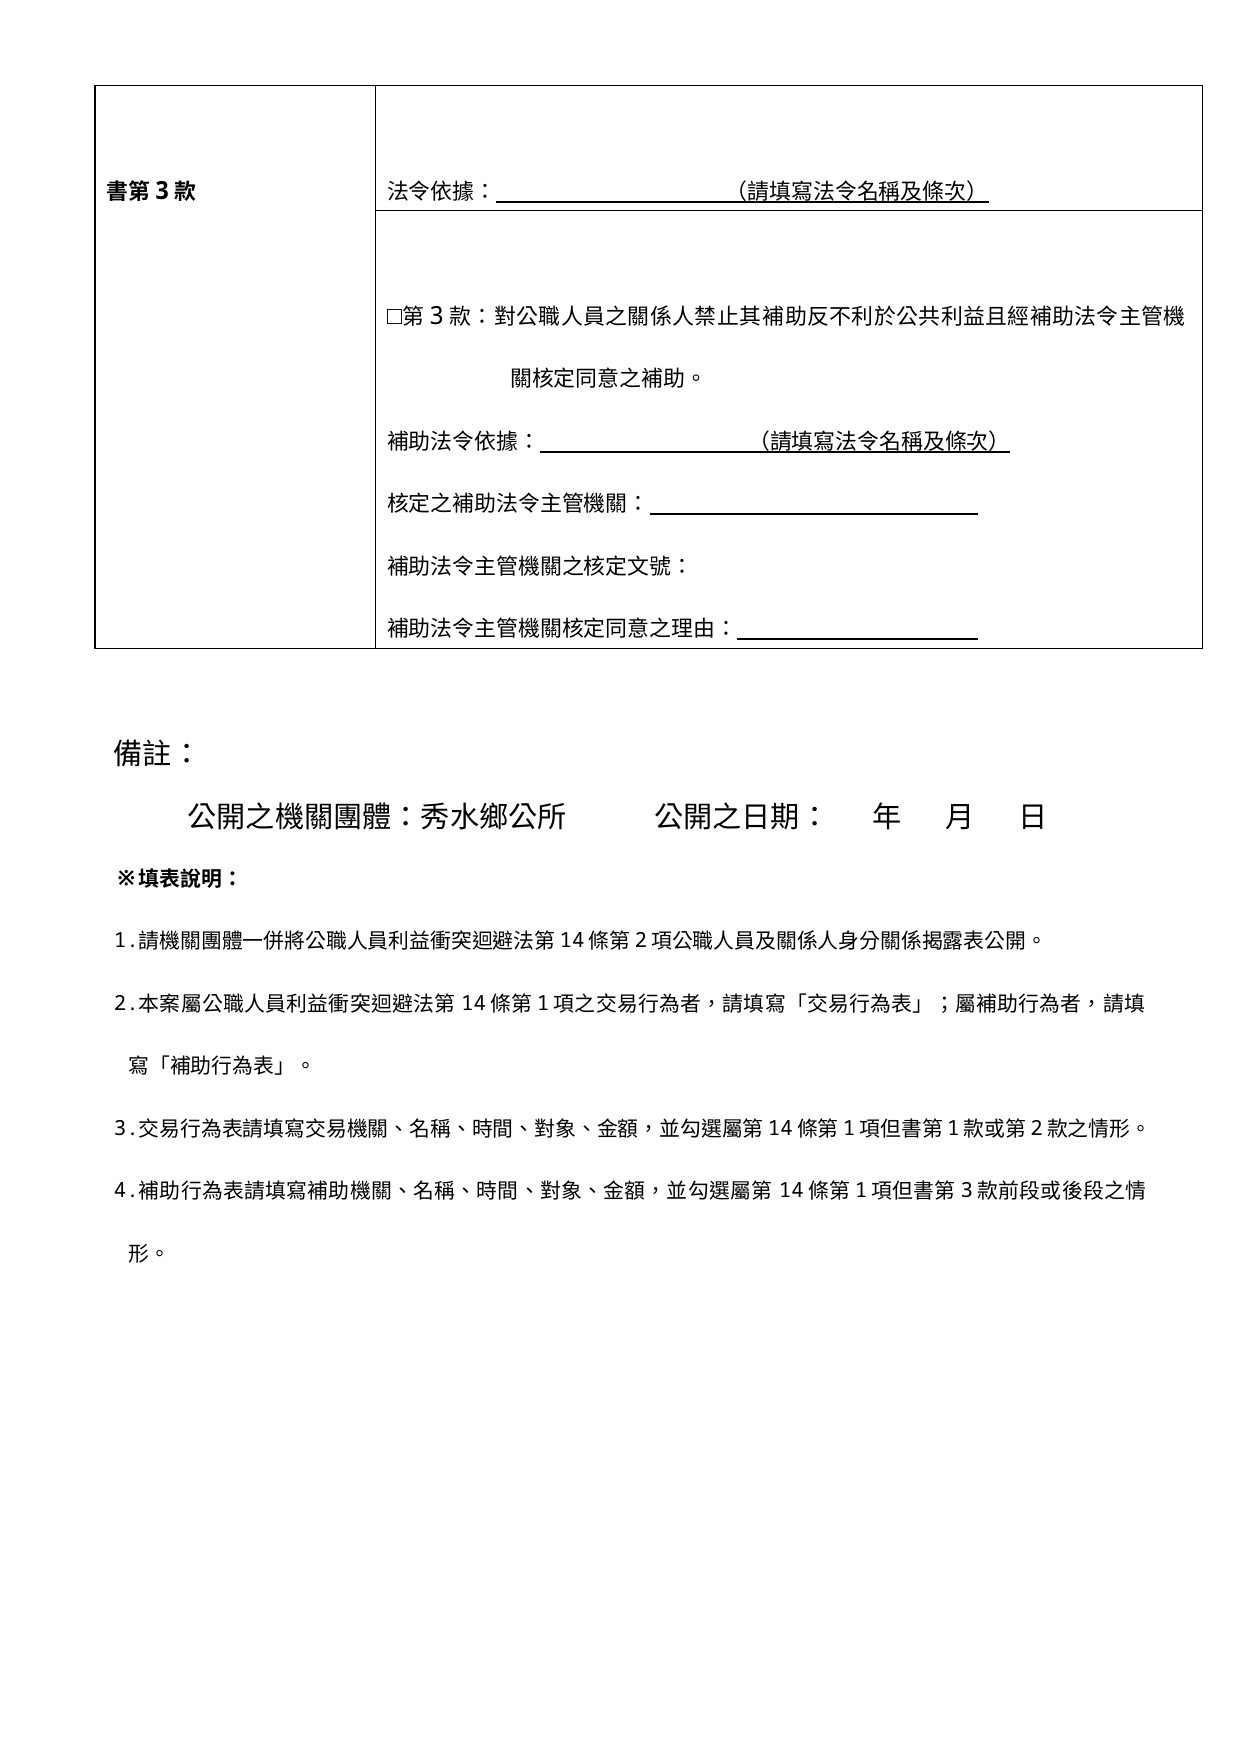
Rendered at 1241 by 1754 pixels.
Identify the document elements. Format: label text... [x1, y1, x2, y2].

table_cell 法令依據： （請填寫法令名稱及條次） [376, 86, 1202, 210]
table_cell 書第3款 [96, 86, 375, 648]
text 1.請機關團體一併將公職人員利益衝突迴避法第14條第2項公職人員及關係人身分關係揭露表公開。 [113, 898, 1147, 960]
text 備註： [113, 710, 1147, 773]
text 2.本案屬公職人員利益衝突迴避法第14條第1項之交易行為者，請填寫「交易行為表」；屬補助行為者，請填寫「補助行為表」。 [113, 960, 1147, 1085]
text 公開之機關團體：秀水鄉公所 公開之日期： 年 月 日 [187, 773, 1053, 835]
text ※填表說明： [113, 835, 1147, 898]
table_cell □第3款：對公職人員之關係人禁止其補助反不利於公共利益且經補助法令主管機關核定同意之補助。 補助法令依據： （請填寫法令名稱及條次） 核定之補助法令主管機關： 補助法令主管機關之核定文號： 補助法令主管機關核定同意之理由： [376, 211, 1202, 648]
text 4.補助行為表請填寫補助機關、名稱、時間、對象、金額，並勾選屬第14條第1項但書第3款前段或後段之情形。 [113, 1148, 1147, 1273]
text 3.交易行為表請填寫交易機關、名稱、時間、對象、金額，並勾選屬第14條第1項但書第1款或第2款之情形。 [113, 1085, 1147, 1148]
